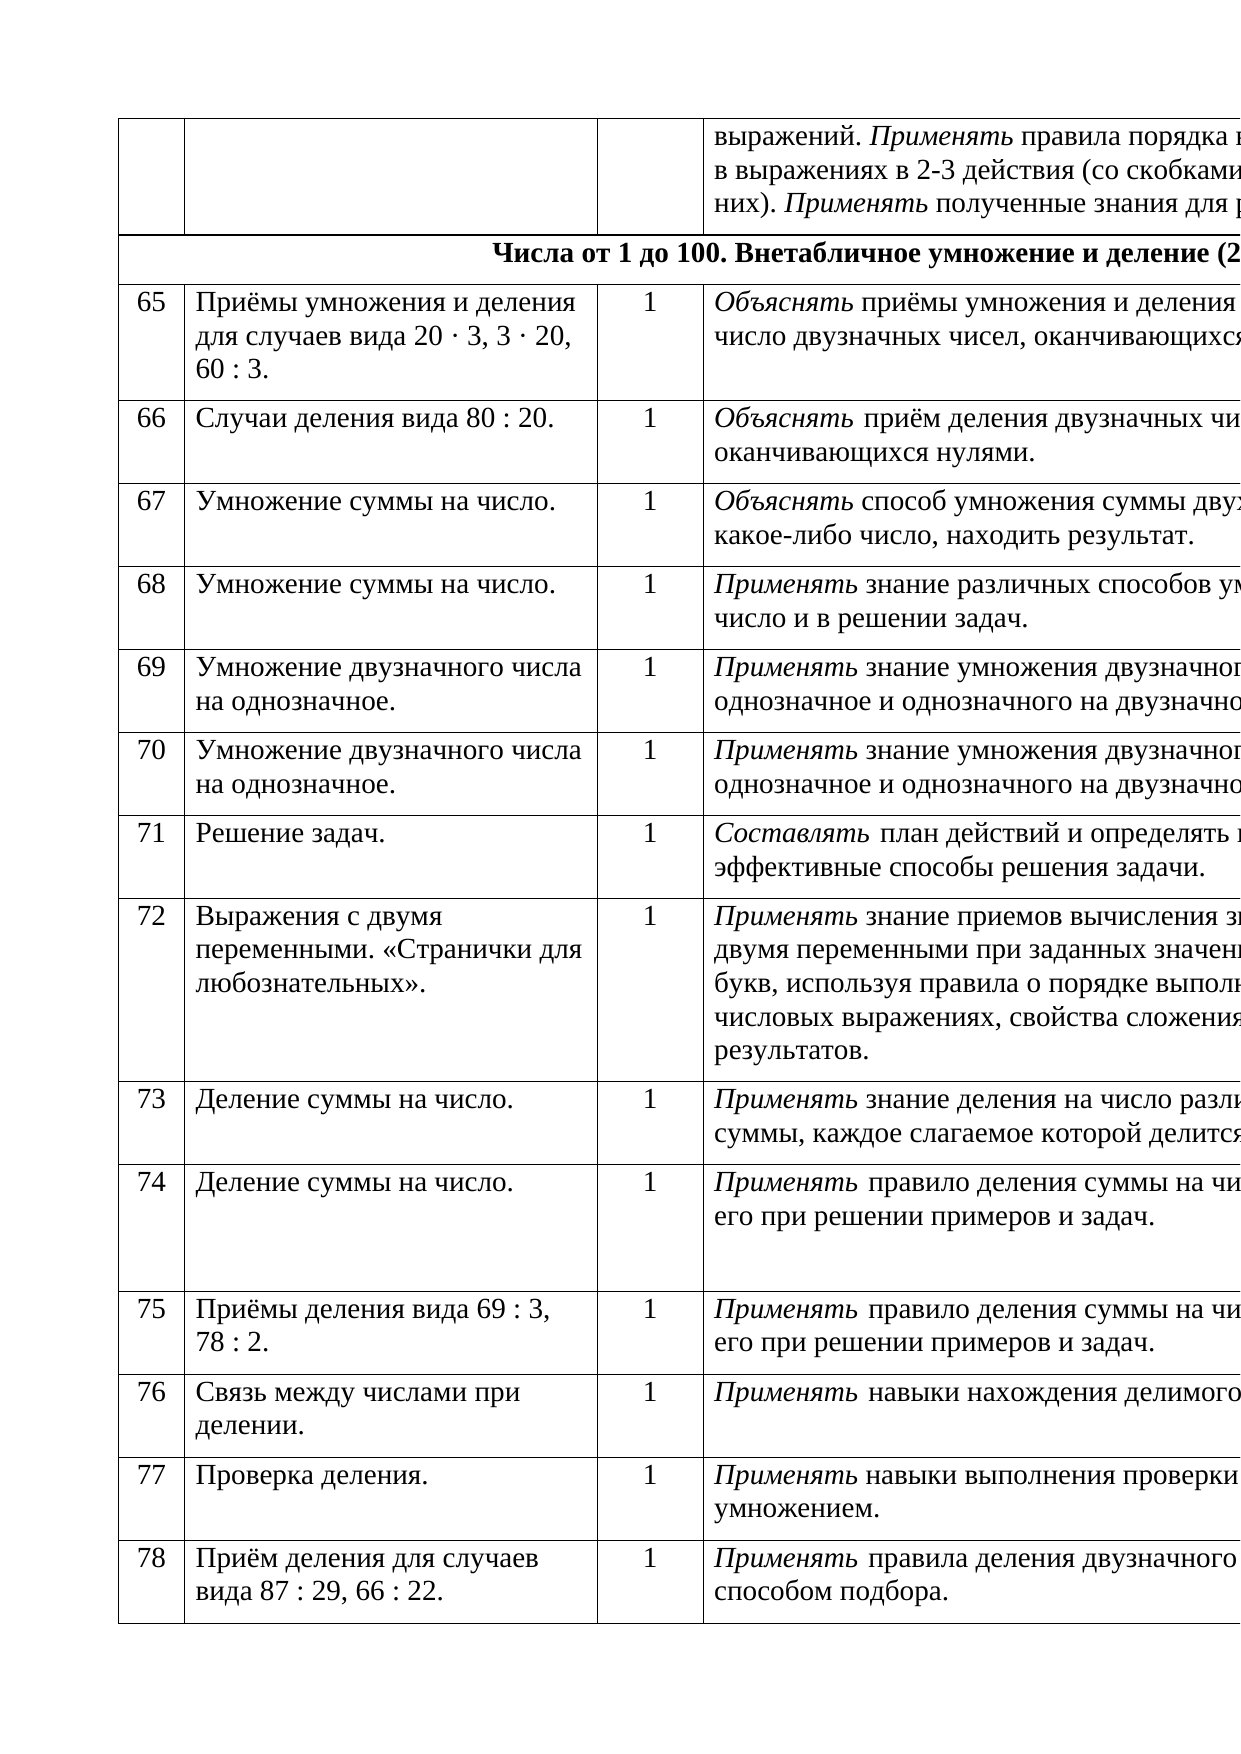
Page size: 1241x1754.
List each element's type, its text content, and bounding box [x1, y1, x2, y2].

table_cell Применять знание умножения двузначного числа на однозначное и однозначного на двузначное. [704, 650, 1240, 732]
table_cell Применять знание различных способов умножения суммы на число и в решении задач. [704, 567, 1240, 649]
table_cell Умножение двузначного числа на однозначное. [185, 650, 597, 732]
table_cell Применять знание умножения двузначного числа на однозначное и однозначного на двузначное. [704, 733, 1240, 815]
table_cell Применять правила деления двузначного числа на двузначное способом подбора. [704, 1541, 1240, 1623]
table_cell 68 [119, 567, 184, 649]
table_cell Применять навыки выполнения проверки деления умножением. [704, 1458, 1240, 1540]
table_cell [598, 119, 703, 234]
table_cell 1 [598, 285, 703, 400]
table_cell 1 [598, 816, 703, 898]
table_cell 74 [119, 1165, 184, 1291]
table_cell Деление суммы на число. [185, 1165, 597, 1291]
table_cell Приёмы умножения и деления для случаев вида 20 · 3, 3 · 20, 60 : 3. [185, 285, 597, 400]
table_cell 71 [119, 816, 184, 898]
table_cell [185, 119, 597, 234]
table_cell Случаи деления вида 80 : 20. [185, 401, 597, 483]
table_cell Приёмы деления вида 69 : 3, 78 : 2. [185, 1292, 597, 1374]
table_cell Решение задач. [185, 816, 597, 898]
table_cell 73 [119, 1082, 184, 1164]
table_cell 67 [119, 484, 184, 566]
table_cell 70 [119, 733, 184, 815]
table_cell 1 [598, 567, 703, 649]
table_cell Применять знание таблицы умножения с числами 2-9 при вычислении значений числовых выражений. Применять правила порядка выполнения действий в выражениях в 2-3 действия (со скобками и без них). Применять полученные знания для решения задач. [704, 119, 1240, 234]
table_cell 1 [598, 1375, 703, 1457]
table_cell Умножение суммы на число. [185, 484, 597, 566]
table_cell 1 [598, 1165, 703, 1291]
table_cell 1 [598, 733, 703, 815]
table_cell Приём деления для случаев вида 87 : 29, 66 : 22. [185, 1541, 597, 1623]
table_cell 1 [598, 1458, 703, 1540]
table_cell Применять навыки нахождения делимого и делителя. [704, 1375, 1240, 1457]
table_cell Числа от 1 до 100. Внетабличное умножение и деление (27 часов) [119, 236, 1240, 284]
table_cell 72 [119, 899, 184, 1081]
table_cell Выражения с двумя переменными. «Странички для любознательных». [185, 899, 597, 1081]
table_cell Применять правило деления суммы на число и использовать его при решении примеров и задач. [704, 1165, 1240, 1291]
table_cell Объяснять приёмы умножения и деления на однозначное число двузначных чисел, оканчивающихся нулём. [704, 285, 1240, 400]
table_cell 1 [598, 484, 703, 566]
table_cell Применять правило деления суммы на число и использовать его при решении примеров и задач. [704, 1292, 1240, 1374]
table_cell Проверка деления. [185, 1458, 597, 1540]
table_cell 1 [598, 1082, 703, 1164]
table_cell Связь между числами при делении. [185, 1375, 597, 1457]
table_cell Умножение суммы на число. [185, 567, 597, 649]
table_cell Применять знание деления на число различными способами суммы, каждое слагаемое которой делится на это число. [704, 1082, 1240, 1164]
table_cell 1 [598, 1541, 703, 1623]
table_cell 69 [119, 650, 184, 732]
table_cell 1 [598, 1292, 703, 1374]
table_cell 1 [598, 899, 703, 1081]
table_cell Умножение двузначного числа на однозначное. [185, 733, 597, 815]
table_cell 66 [119, 401, 184, 483]
table_cell [119, 119, 184, 234]
table_cell 1 [598, 650, 703, 732]
table_cell Применять знание приемов вычисления значения выражений с двумя переменными при заданных значениях входящих в них букв, используя правила о порядке выполнения действий в числовых выражениях, свойства сложения, прикидку результатов. [704, 899, 1240, 1081]
table_cell 77 [119, 1458, 184, 1540]
table_cell 75 [119, 1292, 184, 1374]
table_cell 76 [119, 1375, 184, 1457]
table_cell Объяснять приём деления двузначных чисел, оканчивающихся нулями. [704, 401, 1240, 483]
table_cell Составлять план действий и определять наиболее эффективные способы решения задачи. [704, 816, 1240, 898]
table_cell Объяснять способ умножения суммы двух слагаемых на какое-либо число, находить результат. [704, 484, 1240, 566]
table_cell 78 [119, 1541, 184, 1623]
table_cell 65 [119, 285, 184, 400]
table_cell 1 [598, 401, 703, 483]
table_cell Деление суммы на число. [185, 1082, 597, 1164]
